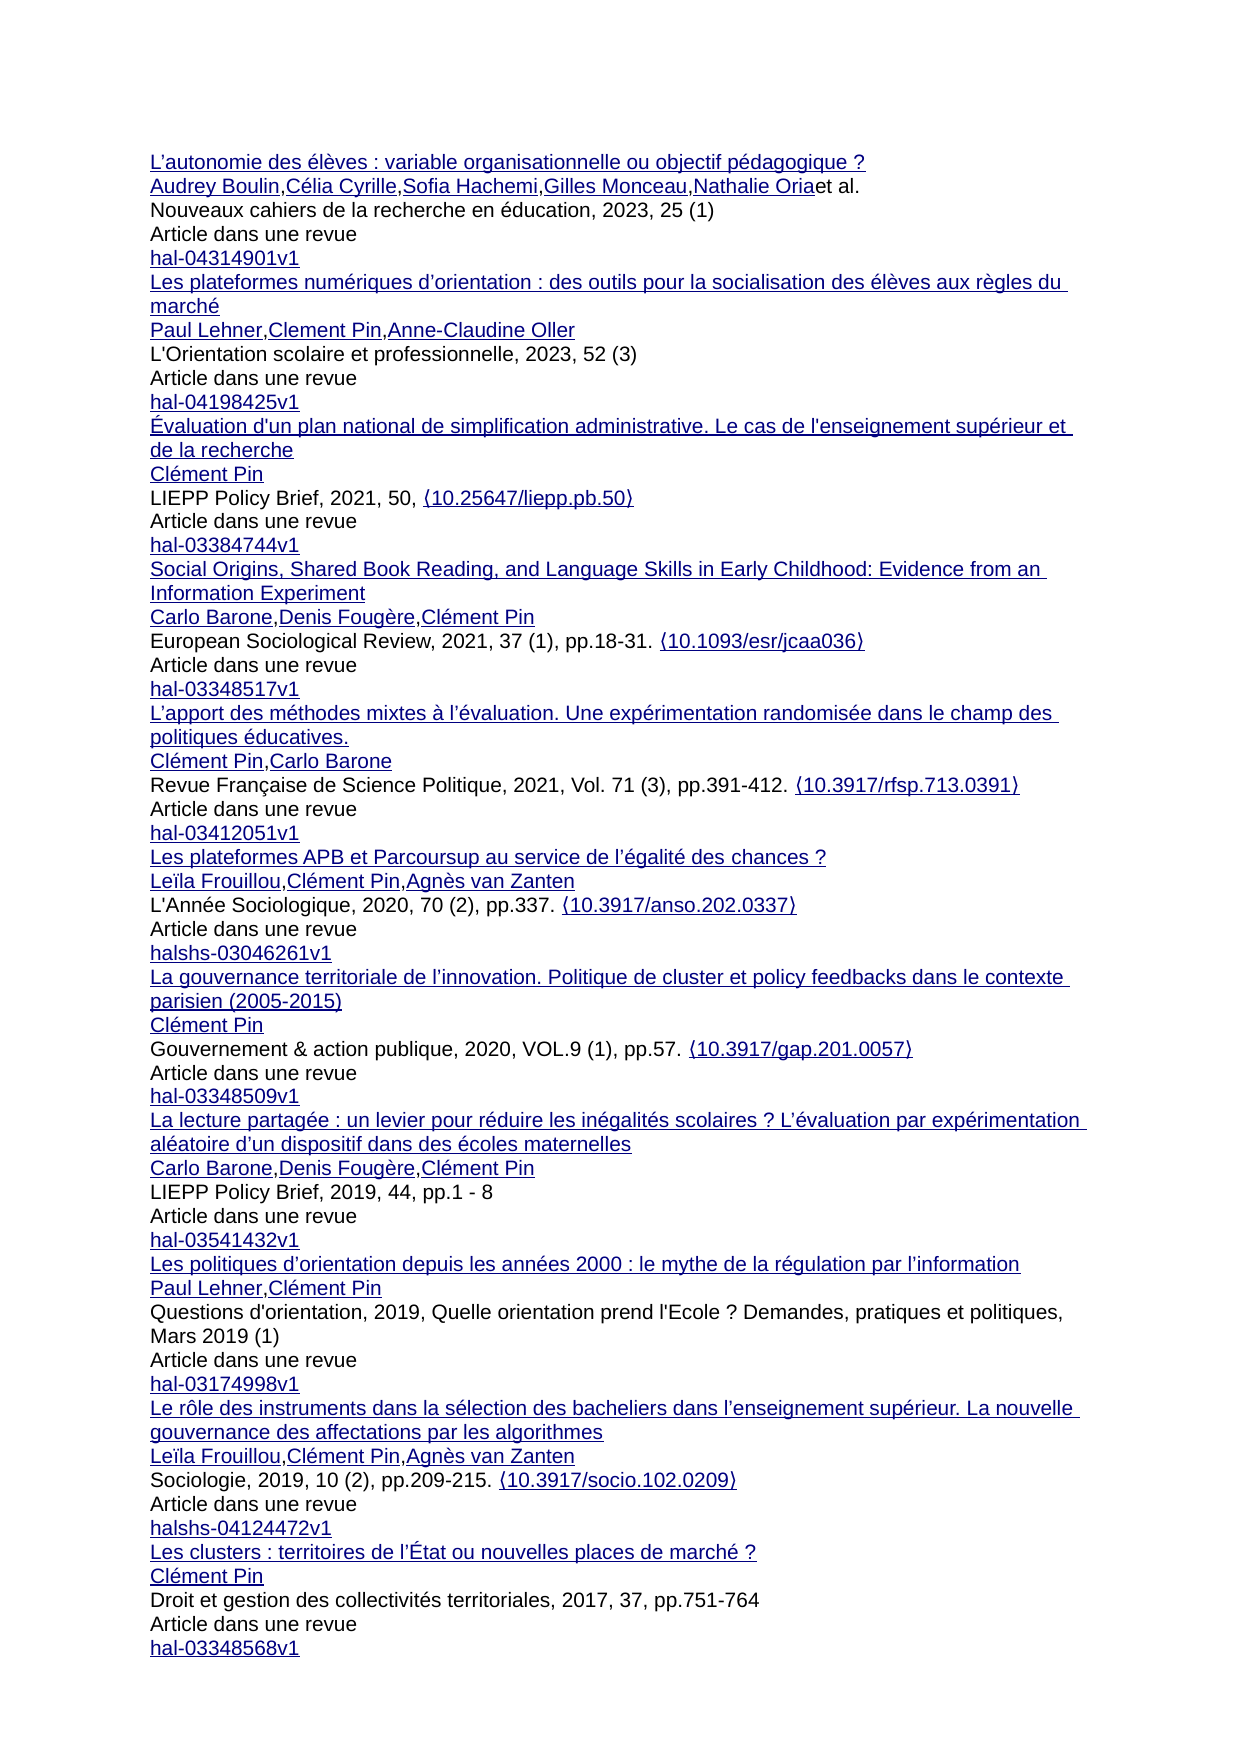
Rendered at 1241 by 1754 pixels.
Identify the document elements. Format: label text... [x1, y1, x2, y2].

table_cell La lecture partagée : un levier pour réduire les inégalités scolaires ? L’évaluation par expérimentation aléatoire d’un dispositif dans des écoles maternelles Carlo Barone,Denis Fougère,Clément Pin LIEPP Policy Brief, 2019, 44, pp.1 - 8 Article dans une revue hal-03541432v1 [150, 1108, 1090, 1252]
table_cell Évaluation d'un plan national de simplification administrative. Le cas de l'enseignement supérieur et de la recherche Clément Pin LIEPP Policy Brief, 2021, 50, ⟨10.25647/liepp.pb.50⟩ Article dans une revue hal-03384744v1 [150, 414, 1090, 557]
table_cell L’apport des méthodes mixtes à l’évaluation. Une expérimentation randomisée dans le champ des politiques éducatives. Clément Pin,Carlo Barone Revue Française de Science Politique, 2021, Vol. 71 (3), pp.391-412. ⟨10.3917/rfsp.713.0391⟩ Article dans une revue hal-03412051v1 [150, 701, 1090, 845]
table_cell Le rôle des instruments dans la sélection des bacheliers dans l’enseignement supérieur. La nouvelle gouvernance des affectations par les algorithmes Leïla Frouillou,Clément Pin,Agnès van Zanten Sociologie, 2019, 10 (2), pp.209-215. ⟨10.3917/socio.102.0209⟩ Article dans une revue halshs-04124472v1 [150, 1396, 1090, 1539]
table_cell Social Origins, Shared Book Reading, and Language Skills in Early Childhood: Evidence from an Information Experiment Carlo Barone,Denis Fougère,Clément Pin European Sociological Review, 2021, 37 (1), pp.18-31. ⟨10.1093/esr/jcaa036⟩ Article dans une revue hal-03348517v1 [150, 557, 1090, 701]
table_cell Les plateformes APB et Parcoursup au service de l’égalité des chances ? Leïla Frouillou,Clément Pin,Agnès van Zanten L'Année Sociologique, 2020, 70 (2), pp.337. ⟨10.3917/anso.202.0337⟩ Article dans une revue halshs-03046261v1 [150, 845, 1090, 964]
table_cell Les clusters : territoires de l’État ou nouvelles places de marché ? Clément Pin Droit et gestion des collectivités territoriales, 2017, 37, pp.751-764 Article dans une revue hal-03348568v1 [150, 1540, 1090, 1659]
table_cell L’autonomie des élèves : variable organisationnelle ou objectif pédagogique ? Audrey Boulin,Célia Cyrille,Sofia Hachemi,Gilles Monceau,Nathalie Oriaet al. Nouveaux cahiers de la recherche en éducation, 2023, 25 (1) Article dans une revue hal-04314901v1 [150, 150, 1090, 270]
table_cell Les plateformes numériques d’orientation : des outils pour la socialisation des élèves aux règles du marché Paul Lehner,Clement Pin,Anne-Claudine Oller L'Orientation scolaire et professionnelle, 2023, 52 (3) Article dans une revue hal-04198425v1 [150, 270, 1090, 413]
table_cell Les politiques d’orientation depuis les années 2000 : le mythe de la régulation par l’information Paul Lehner,Clément Pin Questions d'orientation, 2019, Quelle orientation prend l'Ecole ? Demandes, pratiques et politiques, Mars 2019 (1) Article dans une revue hal-03174998v1 [150, 1252, 1090, 1396]
table_cell La gouvernance territoriale de l’innovation. Politique de cluster et policy feedbacks dans le contexte parisien (2005-2015) Clément Pin Gouvernement & action publique, 2020, VOL.9 (1), pp.57. ⟨10.3917/gap.201.0057⟩ Article dans une revue hal-03348509v1 [150, 965, 1090, 1108]
